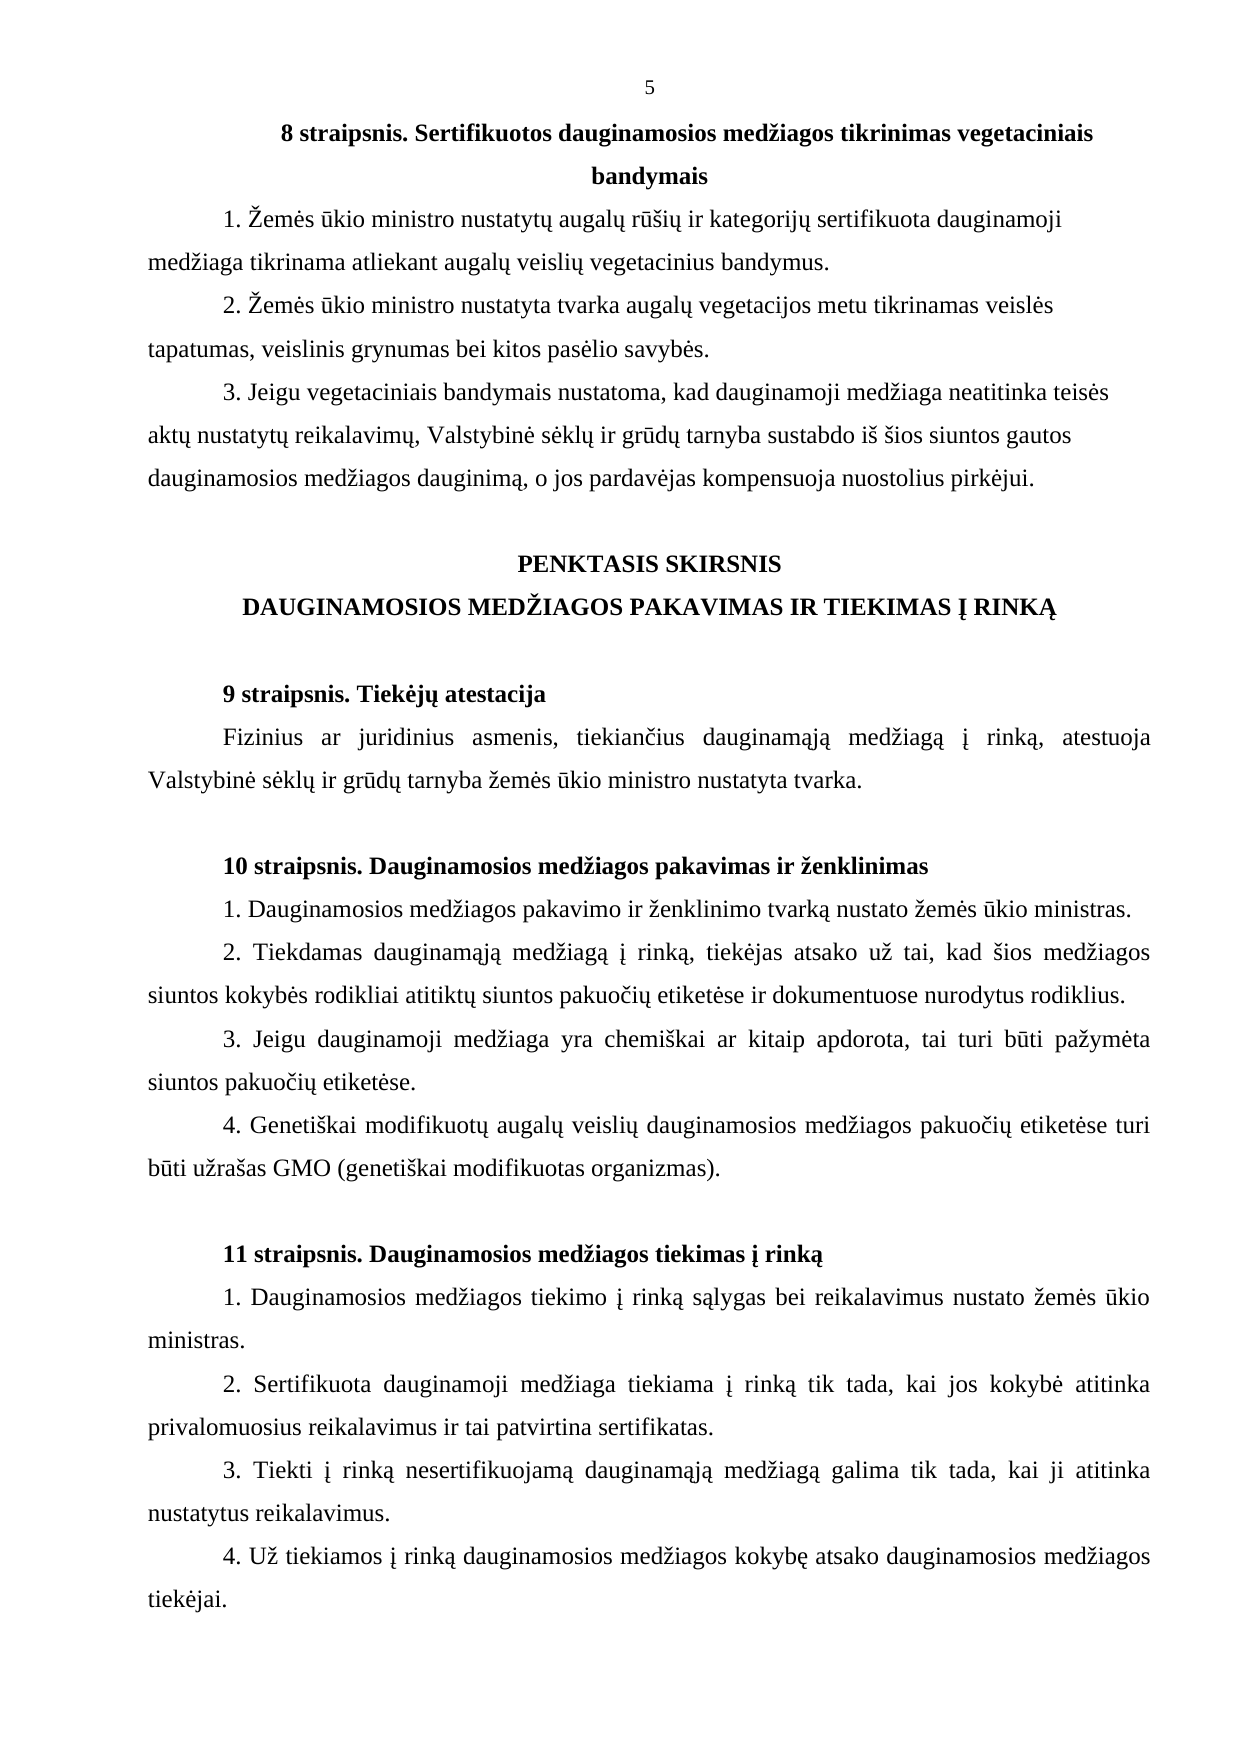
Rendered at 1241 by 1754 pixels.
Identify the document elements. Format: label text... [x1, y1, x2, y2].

text 11 straipsnis. Dauginamosios medžiagos tiekimas į rinką [148, 1239, 1152, 1268]
text 1. Dauginamosios medžiagos tiekimo į rinką sąlygas bei reikalavimus nustato žemės ūkio ministras. [148, 1282, 1152, 1354]
text 4. Už tiekiamos į rinką dauginamosios medžiagos kokybę atsako dauginamosios medžiagos tiekėjai. [148, 1541, 1152, 1613]
text medžiaga tikrinama atliekant augalų veislių vegetacinius bandymus. [148, 247, 1152, 276]
text DAUGINAMOSIOS MEDŽIAGOS PAKAVIMAS IR TIEKIMAS Į RINKĄ [148, 592, 1152, 621]
text 3. Jeigu vegetaciniais bandymais nustatoma, kad dauginamoji medžiaga neatitinka teisės aktų nustatytų reikalavimų, Valstybinė sėklų ir grūdų tarnyba sustabdo iš šios siuntos gautos dauginamosios medžiagos dauginimą, o jos pardavėjas kompensuoja nuostolius pirkėjui. [148, 377, 1152, 492]
text 3. Jeigu dauginamoji medžiaga yra chemiškai ar kitaip apdorota, tai turi būti pažymėta siuntos pakuočių etiketėse. [148, 1024, 1152, 1096]
text 2. Tiekdamas dauginamąją medžiagą į rinką, tiekėjas atsako už tai, kad šios medžiagos siuntos kokybės rodikliai atitiktų siuntos pakuočių etiketėse ir dokumentuose nurodytus rodiklius. [148, 937, 1152, 1009]
text 3. Tiekti į rinką nesertifikuojamą dauginamąją medžiagą galima tik tada, kai ji atitinka nustatytus reikalavimus. [148, 1455, 1152, 1527]
text PENKTASIS SKIRSNIS [148, 549, 1152, 578]
text 9 straipsnis. Tiekėjų atestacija [148, 679, 1152, 707]
text 1. Žemės ūkio ministro nustatytų augalų rūšių ir kategorijų sertifikuota dauginamoji [148, 204, 1152, 233]
text 8 straipsnis. Sertifikuotos dauginamosios medžiagos tikrinimas vegetaciniais bandymais [148, 118, 1152, 190]
text 1. Dauginamosios medžiagos pakavimo ir ženklinimo tvarką nustato žemės ūkio ministras. [148, 894, 1152, 923]
text 4. Genetiškai modifikuotų augalų veislių dauginamosios medžiagos pakuočių etiketėse turi būti užrašas GMO (genetiškai modifikuotas organizmas). [148, 1110, 1152, 1182]
text Fizinius ar juridinius asmenis, tiekiančius dauginamąją medžiagą į rinką, atestuoja Valstybinė sėklų ir grūdų tarnyba žemės ūkio ministro nustatyta tvarka. [148, 722, 1152, 794]
text 2. Sertifikuota dauginamoji medžiaga tiekiama į rinką tik tada, kai jos kokybė atitinka privalomuosius reikalavimus ir tai patvirtina sertifikatas. [148, 1369, 1152, 1441]
text 10 straipsnis. Dauginamosios medžiagos pakavimas ir ženklinimas [148, 851, 1152, 880]
text tapatumas, veislinis grynumas bei kitos pasėlio savybės. [148, 334, 1152, 362]
text 2. Žemės ūkio ministro nustatyta tvarka augalų vegetacijos metu tikrinamas veislės [148, 291, 1152, 319]
